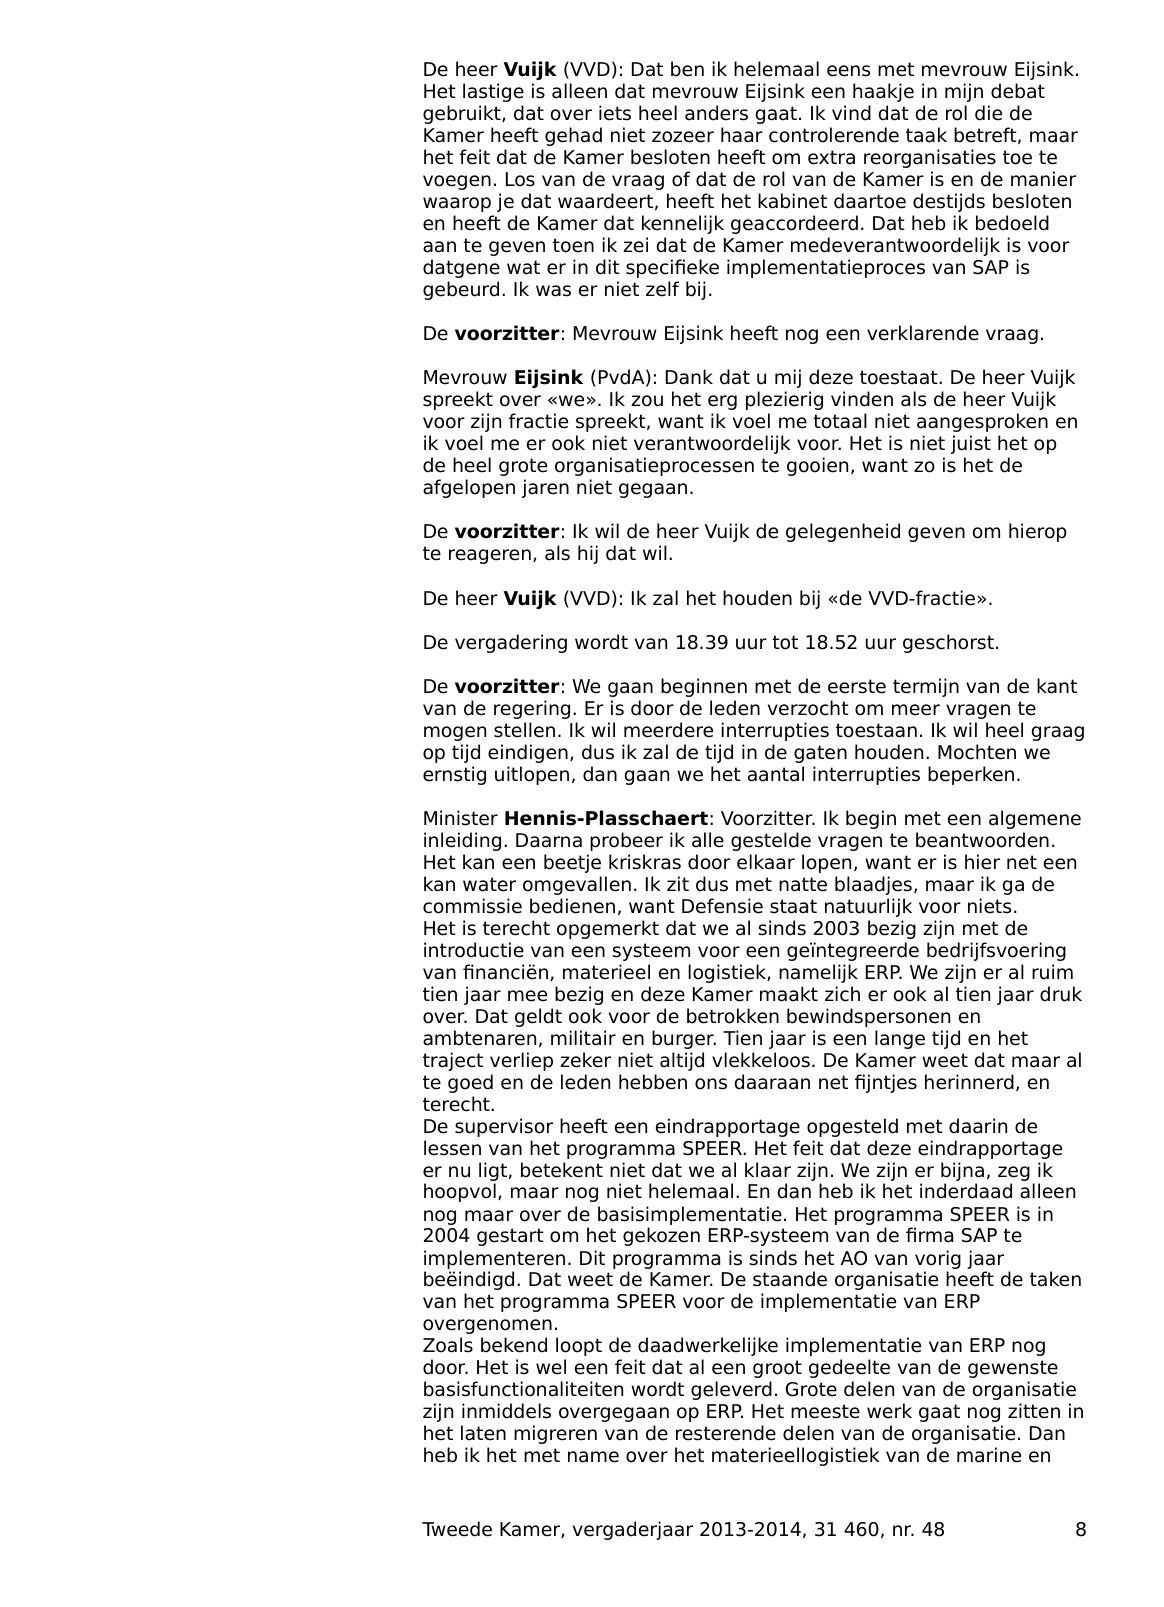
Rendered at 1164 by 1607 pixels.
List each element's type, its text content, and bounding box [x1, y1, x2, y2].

text De voorzitter: Ik wil de heer Vuijk de gelegenheid geven om hierop te reageren, als hij dat wil. [422, 521, 1087, 565]
text Het is terecht opgemerkt dat we al sinds 2003 bezig zijn met de introductie van een systeem voor een geïntegreerde bedrijfsvoering van financiën, materieel en logistiek, namelijk ERP. We zijn er al ruim tien jaar mee bezig en deze Kamer maakt zich er ook al tien jaar druk over. Dat geldt ook voor de betrokken bewindspersonen en ambtenaren, militair en burger. Tien jaar is een lange tijd en het traject verliep zeker niet altijd vlekkeloos. De Kamer weet dat maar al te goed en de leden hebben ons daaraan net fijntjes herinnerd, en terecht. [422, 918, 1087, 1116]
text De heer Vuijk (VVD): Dat ben ik helemaal eens met mevrouw Eijsink. Het lastige is alleen dat mevrouw Eijsink een haakje in mijn debat gebruikt, dat over iets heel anders gaat. Ik vind dat de rol die de Kamer heeft gehad niet zozeer haar controlerende taak betreft, maar het feit dat de Kamer besloten heeft om extra reorganisaties toe te voegen. Los van de vraag of dat de rol van de Kamer is en de manier waarop je dat waardeert, heeft het kabinet daartoe destijds besloten en heeft de Kamer dat kennelijk geaccordeerd. Dat heb ik bedoeld aan te geven toen ik zei dat de Kamer medeverantwoordelijk is voor datgene wat er in dit specifieke implementatieproces van SAP is gebeurd. Ik was er niet zelf bij. [422, 59, 1087, 301]
text De vergadering wordt van 18.39 uur tot 18.52 uur geschorst. [422, 632, 1087, 653]
text Minister Hennis-Plasschaert: Voorzitter. Ik begin met een algemene inleiding. Daarna probeer ik alle gestelde vragen te beantwoorden. Het kan een beetje kriskras door elkaar lopen, want er is hier net een kan water omgevallen. Ik zit dus met natte blaadjes, maar ik ga de commissie bedienen, want Defensie staat natuurlijk voor niets. [422, 808, 1087, 918]
text De supervisor heeft een eindrapportage opgesteld met daarin de lessen van het programma SPEER. Het feit dat deze eindrapportage er nu ligt, betekent niet dat we al klaar zijn. We zijn er bijna, zeg ik hoopvol, maar nog niet helemaal. En dan heb ik het inderdaad alleen nog maar over de basisimplementatie. Het programma SPEER is in 2004 gestart om het gekozen ERP-systeem van de firma SAP te implementeren. Dit programma is sinds het AO van vorig jaar beëindigd. Dat weet de Kamer. De staande organisatie heeft de taken van het programma SPEER voor de implementatie van ERP overgenomen. [422, 1116, 1087, 1335]
text De voorzitter: Mevrouw Eijsink heeft nog een verklarende vraag. [422, 323, 1087, 345]
text Mevrouw Eijsink (PvdA): Dank dat u mij deze toestaat. De heer Vuijk spreekt over «we». Ik zou het erg plezierig vinden als de heer Vuijk voor zijn fractie spreekt, want ik voel me totaal niet aangesproken en ik voel me er ook niet verantwoordelijk voor. Het is niet juist het op de heel grote organisatieprocessen te gooien, want zo is het de afgelopen jaren niet gegaan. [422, 367, 1087, 499]
text De heer Vuijk (VVD): Ik zal het houden bij «de VVD-fractie». [422, 587, 1087, 609]
text Zoals bekend loopt de daadwerkelijke implementatie van ERP nog door. Het is wel een feit dat al een groot gedeelte van de gewenste basisfunctionaliteiten wordt geleverd. Grote delen van de organisatie zijn inmiddels overgegaan op ERP. Het meeste werk gaat nog zitten in het laten migreren van de resterende delen van de organisatie. Dan heb ik het met name over het materieellogistiek van de marine en [422, 1335, 1087, 1467]
text De voorzitter: We gaan beginnen met de eerste termijn van de kant van de regering. Er is door de leden verzocht om meer vragen te mogen stellen. Ik wil meerdere interrupties toestaan. Ik wil heel graag op tijd eindigen, dus ik zal de tijd in de gaten houden. Mochten we ernstig uitlopen, dan gaan we het aantal interrupties beperken. [422, 676, 1087, 786]
